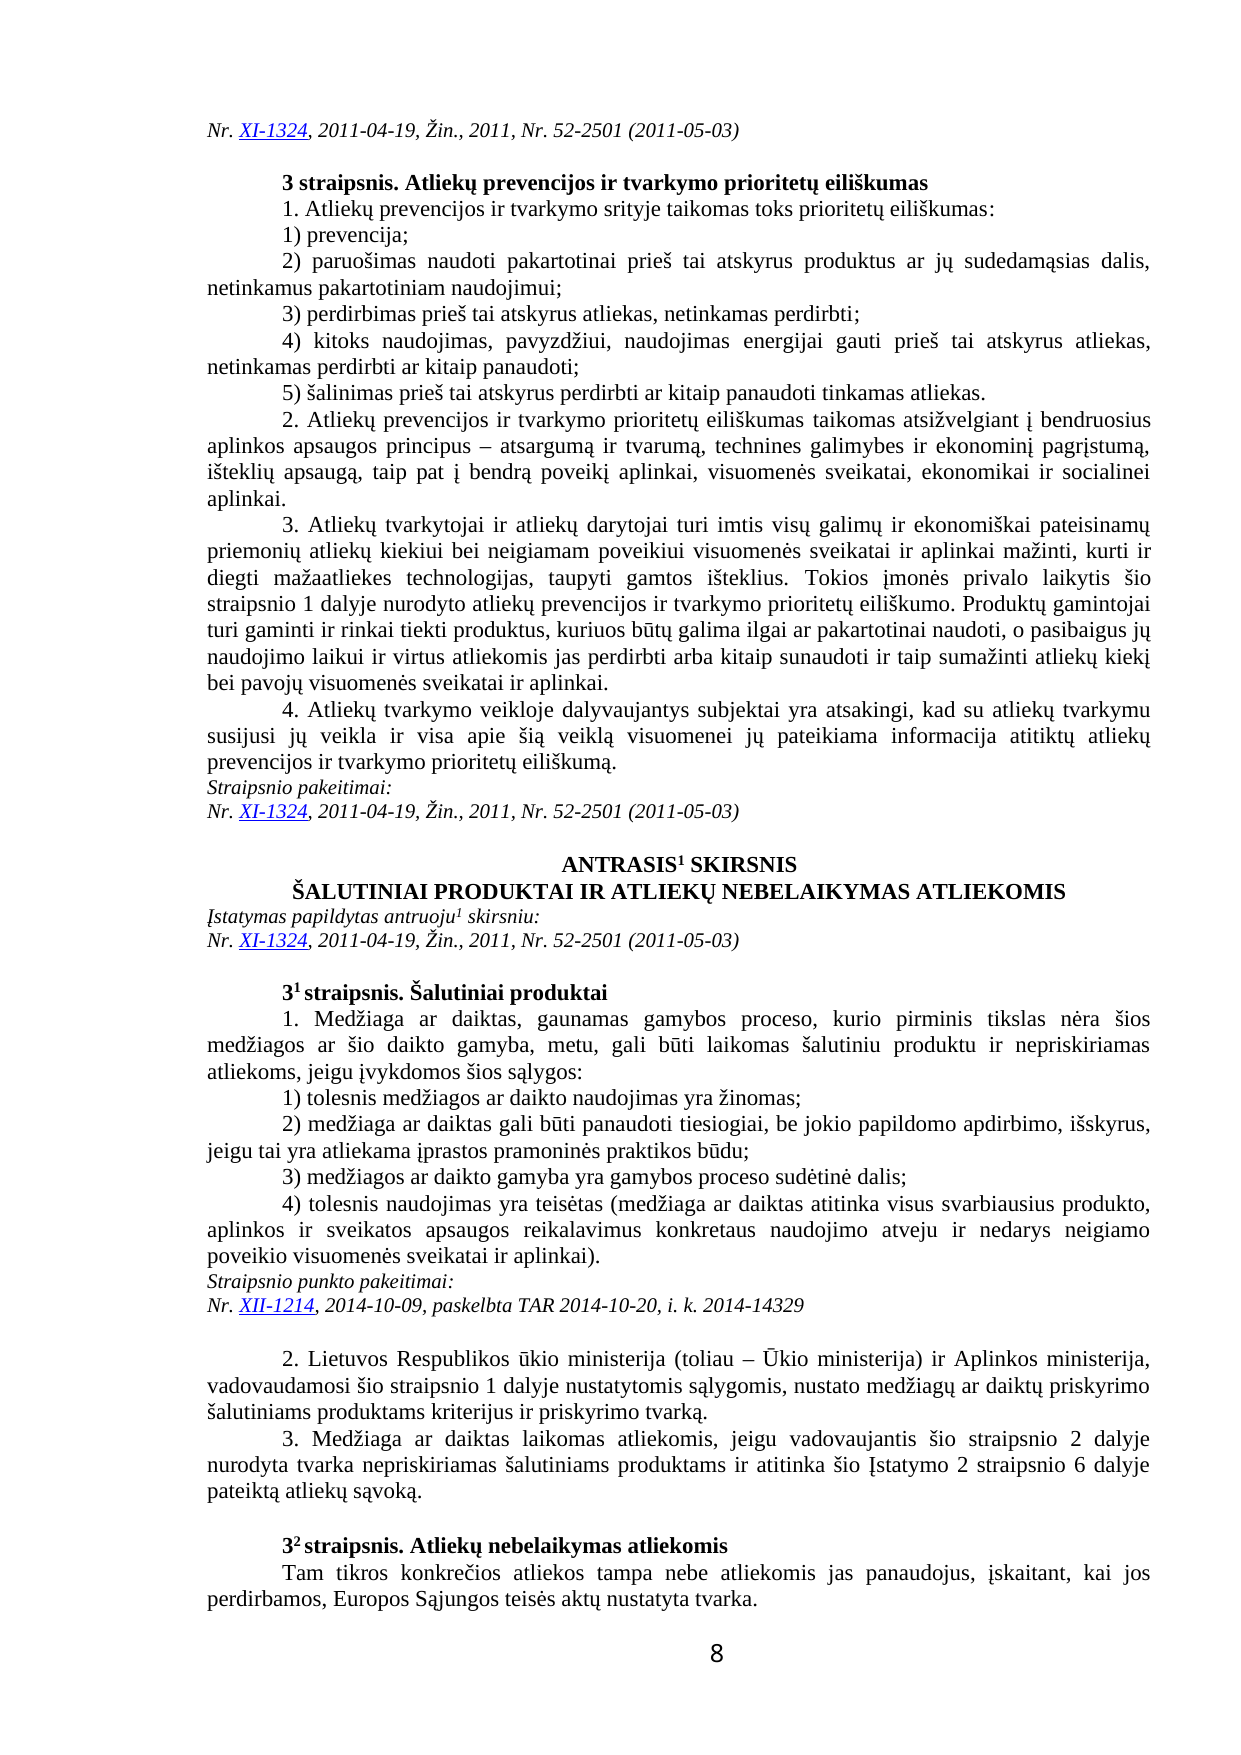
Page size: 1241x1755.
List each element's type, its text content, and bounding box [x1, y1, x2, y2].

text 31 straipsnis. Šalutiniai produktai [207, 979, 1152, 1005]
text Nr. XI-1324, 2011-04-19, Žin., 2011, Nr. 52-2501 (2011-05-03) [207, 799, 1152, 823]
text 3. Medžiaga ar daiktas laikomas atliekomis, jeigu vadovaujantis šio straipsnio 2 dalyje nurodyta tvarka nepriskiriamas šalutiniams produktams ir atitinka šio Įstatymo 2 straipsnio 6 dalyje pateiktą atliekų sąvoką. [207, 1424, 1152, 1504]
text Nr. XII-1214, 2014-10-09, paskelbta TAR 2014-10-20, i. k. 2014-14329 [207, 1293, 1152, 1317]
text Nr. XI-1324, 2011-04-19, Žin., 2011, Nr. 52-2501 (2011-05-03) [207, 928, 1152, 952]
text Antrasis1 skirsnis [207, 852, 1152, 878]
text 3) perdirbimas prieš tai atskyrus atliekas, netinkamas perdirbti; [207, 300, 1152, 327]
text 1) prevencija; [207, 221, 1152, 248]
text 1. Medžiaga ar daiktas, gaunamas gamybos proceso, kurio pirminis tikslas nėra šios medžiagos ar šio daikto gamyba, metu, gali būti laikomas šalutiniu produktu ir nepriskiriamas atliekoms, jeigu įvykdomos šios sąlygos: [207, 1005, 1152, 1084]
text Įstatymas papildytas antruoju1 skirsniu: [207, 904, 1152, 928]
text Straipsnio pakeitimai: [207, 775, 1152, 799]
text 5) šalinimas prieš tai atskyrus perdirbti ar kitaip panaudoti tinkamas atliekas. [207, 379, 1152, 406]
text 3 straipsnis. Atliekų prevencijos ir tvarkymo prioritetų eiliškumas [207, 168, 1152, 195]
text Straipsnio punkto pakeitimai: [207, 1269, 1152, 1293]
text Nr. XI-1324, 2011-04-19, Žin., 2011, Nr. 52-2501 (2011-05-03) [207, 118, 1152, 142]
text 1. Atliekų prevencijos ir tvarkymo srityje taikomas toks prioritetų eiliškumas: [207, 195, 1152, 221]
text 2) paruošimas naudoti pakartotinai prieš tai atskyrus produktus ar jų sudedamąsias dalis, netinkamus pakartotiniam naudojimui; [207, 248, 1152, 300]
text 2. Atliekų prevencijos ir tvarkymo prioritetų eiliškumas taikomas atsižvelgiant į bendruosius aplinkos apsaugos principus – atsargumą ir tvarumą, technines galimybes ir ekonominį pagrįstumą, išteklių apsaugą, taip pat į bendrą poveikį aplinkai, visuomenės sveikatai, ekonomikai ir socialinei aplinkai. [207, 406, 1152, 511]
text 1) tolesnis medžiagos ar daikto naudojimas yra žinomas; [207, 1084, 1152, 1111]
text 2) medžiaga ar daiktas gali būti panaudoti tiesiogiai, be jokio papildomo apdirbimo, išskyrus, jeigu tai yra atliekama įprastos pramoninės praktikos būdu; [207, 1111, 1152, 1163]
text 4. Atliekų tvarkymo veikloje dalyvaujantys subjektai yra atsakingi, kad su atliekų tvarkymu susijusi jų veikla ir visa apie šią veiklą visuomenei jų pateikiama informacija atitiktų atliekų prevencijos ir tvarkymo prioritetų eiliškumą. [207, 696, 1152, 775]
text 3) medžiagos ar daikto gamyba yra gamybos proceso sudėtinė dalis; [207, 1163, 1152, 1189]
text 2. Lietuvos Respublikos ūkio ministerija (toliau – Ūkio ministerija) ir Aplinkos ministerija, vadovaudamosi šio straipsnio 1 dalyje nustatytomis sąlygomis, nustato medžiagų ar daiktų priskyrimo šalutiniams produktams kriterijus ir priskyrimo tvarką. [207, 1346, 1152, 1424]
text ŠALUTINIAI PRODUKTAI IR ATLIEKŲ NEBELAIKYMAS ATLIEKOMIS [207, 878, 1152, 904]
text 32 straipsnis. Atliekų nebelaikymas atliekomis [207, 1532, 1152, 1559]
text 3. Atliekų tvarkytojai ir atliekų darytojai turi imtis visų galimų ir ekonomiškai pateisinamų priemonių atliekų kiekiui bei neigiamam poveikiui visuomenės sveikatai ir aplinkai mažinti, kurti ir diegti mažaatliekes technologijas, taupyti gamtos išteklius. Tokios įmonės privalo laikytis šio straipsnio 1 dalyje nurodyto atliekų prevencijos ir tvarkymo prioritetų eiliškumo. Produktų gamintojai turi gaminti ir rinkai tiekti produktus, kuriuos būtų galima ilgai ar pakartotinai naudoti, o pasibaigus jų naudojimo laikui ir virtus atliekomis jas perdirbti arba kitaip sunaudoti ir taip sumažinti atliekų kiekį bei pavojų visuomenės sveikatai ir aplinkai. [207, 511, 1152, 696]
text 4) tolesnis naudojimas yra teisėtas (medžiaga ar daiktas atitinka visus svarbiausius produkto, aplinkos ir sveikatos apsaugos reikalavimus konkretaus naudojimo atveju ir nedarys neigiamo poveikio visuomenės sveikatai ir aplinkai). [207, 1189, 1152, 1269]
text 4) kitoks naudojimas, pavyzdžiui, naudojimas energijai gauti prieš tai atskyrus atliekas, netinkamas perdirbti ar kitaip panaudoti; [207, 327, 1152, 379]
text Tam tikros konkrečios atliekos tampa nebe atliekomis jas panaudojus, įskaitant, kai jos perdirbamos, Europos Sąjungos teisės aktų nustatyta tvarka. [207, 1559, 1152, 1611]
